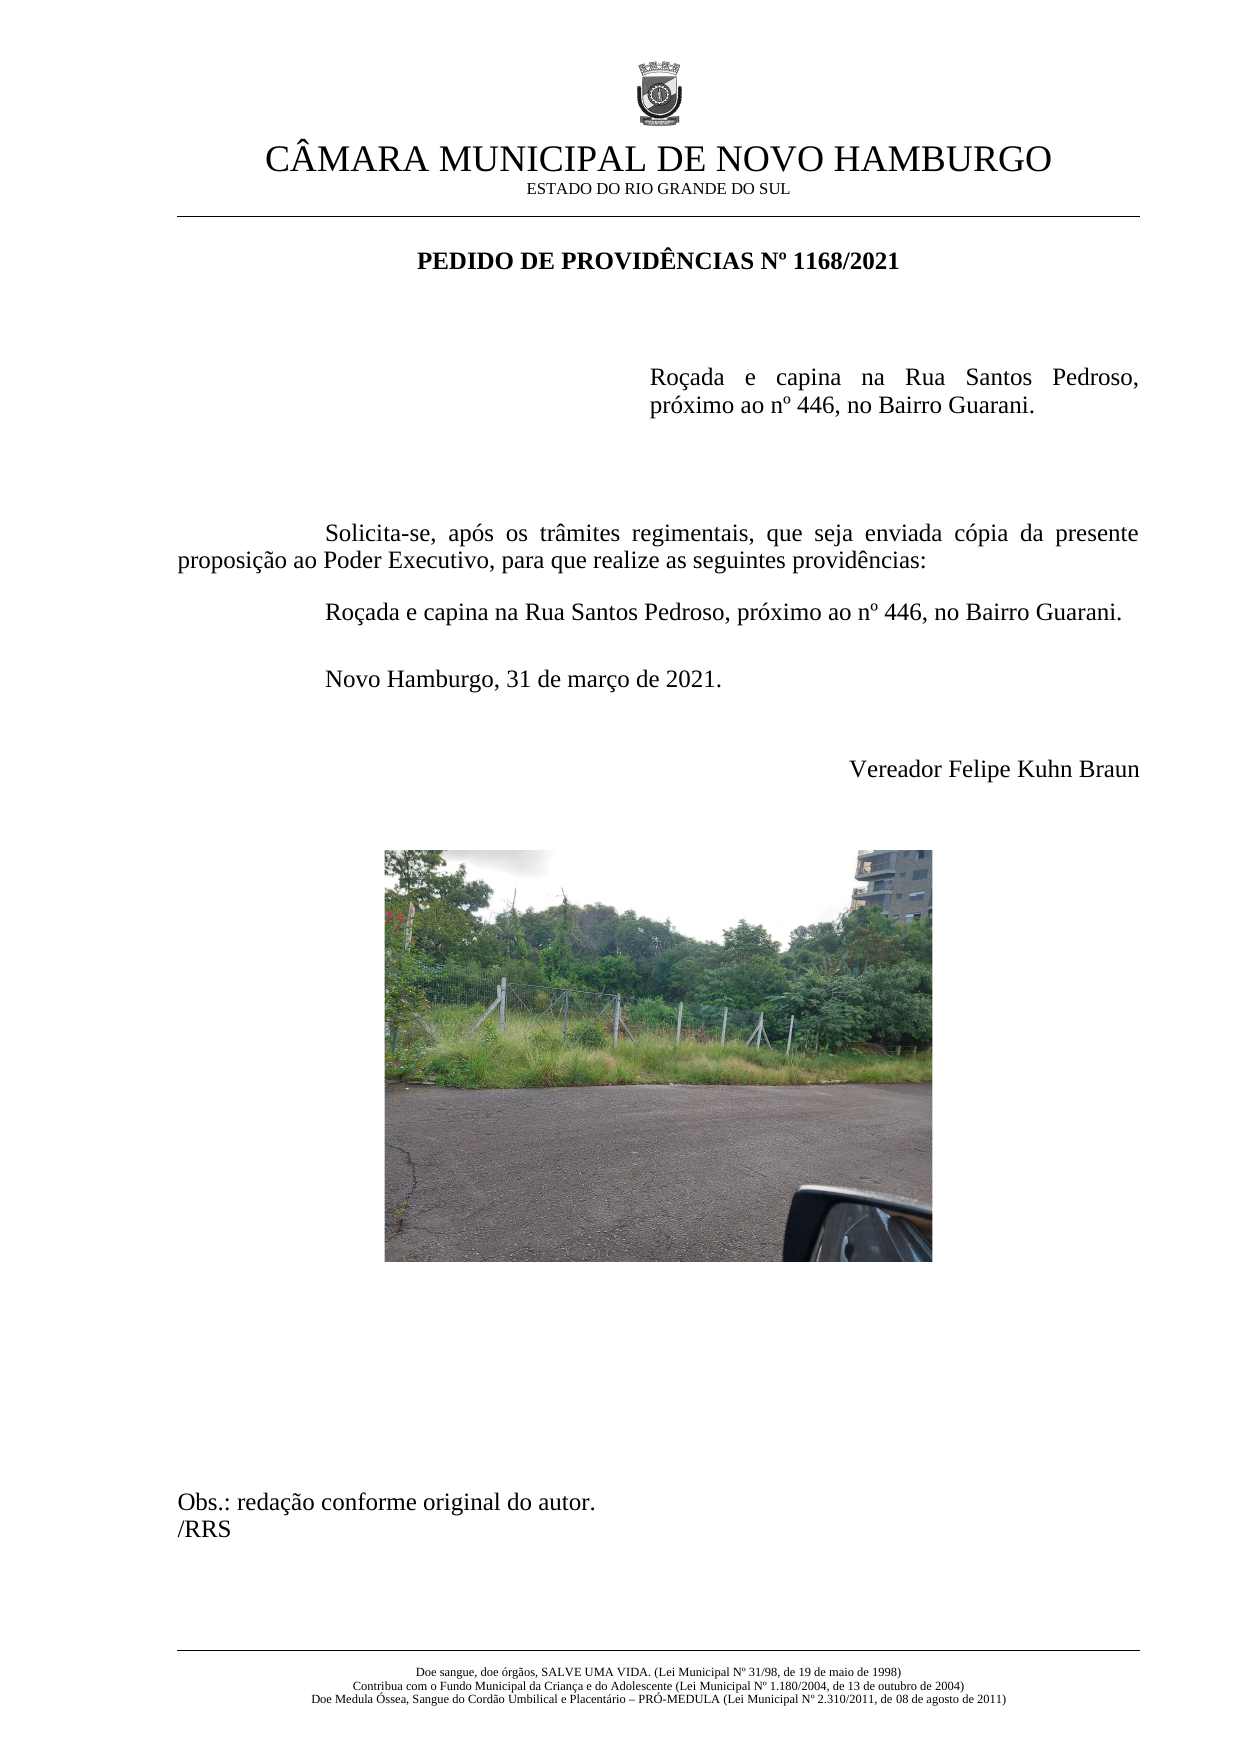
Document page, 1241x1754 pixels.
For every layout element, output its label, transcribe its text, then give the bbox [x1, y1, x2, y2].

text PEDIDO DE PROVIDÊNCIAS Nº 1168/2021 [177, 247, 1140, 274]
text Roçada e capina na Rua Santos Pedroso, próximo ao nº 446, no Bairro Guarani. [649, 363, 1140, 418]
text Solicita-se, após os trâmites regimentais, que seja enviada cópia da presente proposição ao Poder Executivo, para que realize as seguintes providências: [177, 519, 1140, 574]
picture [384, 850, 933, 1262]
text Novo Hamburgo, 31 de março de 2021. [177, 665, 1140, 693]
text Obs.: redação conforme original do autor. [177, 1488, 1140, 1516]
text Vereador Felipe Kuhn Braun [177, 756, 1140, 783]
text /RRS [177, 1516, 1140, 1543]
text Roçada e capina na Rua Santos Pedroso, próximo ao nº 446, no Bairro Guarani. [177, 598, 1140, 625]
